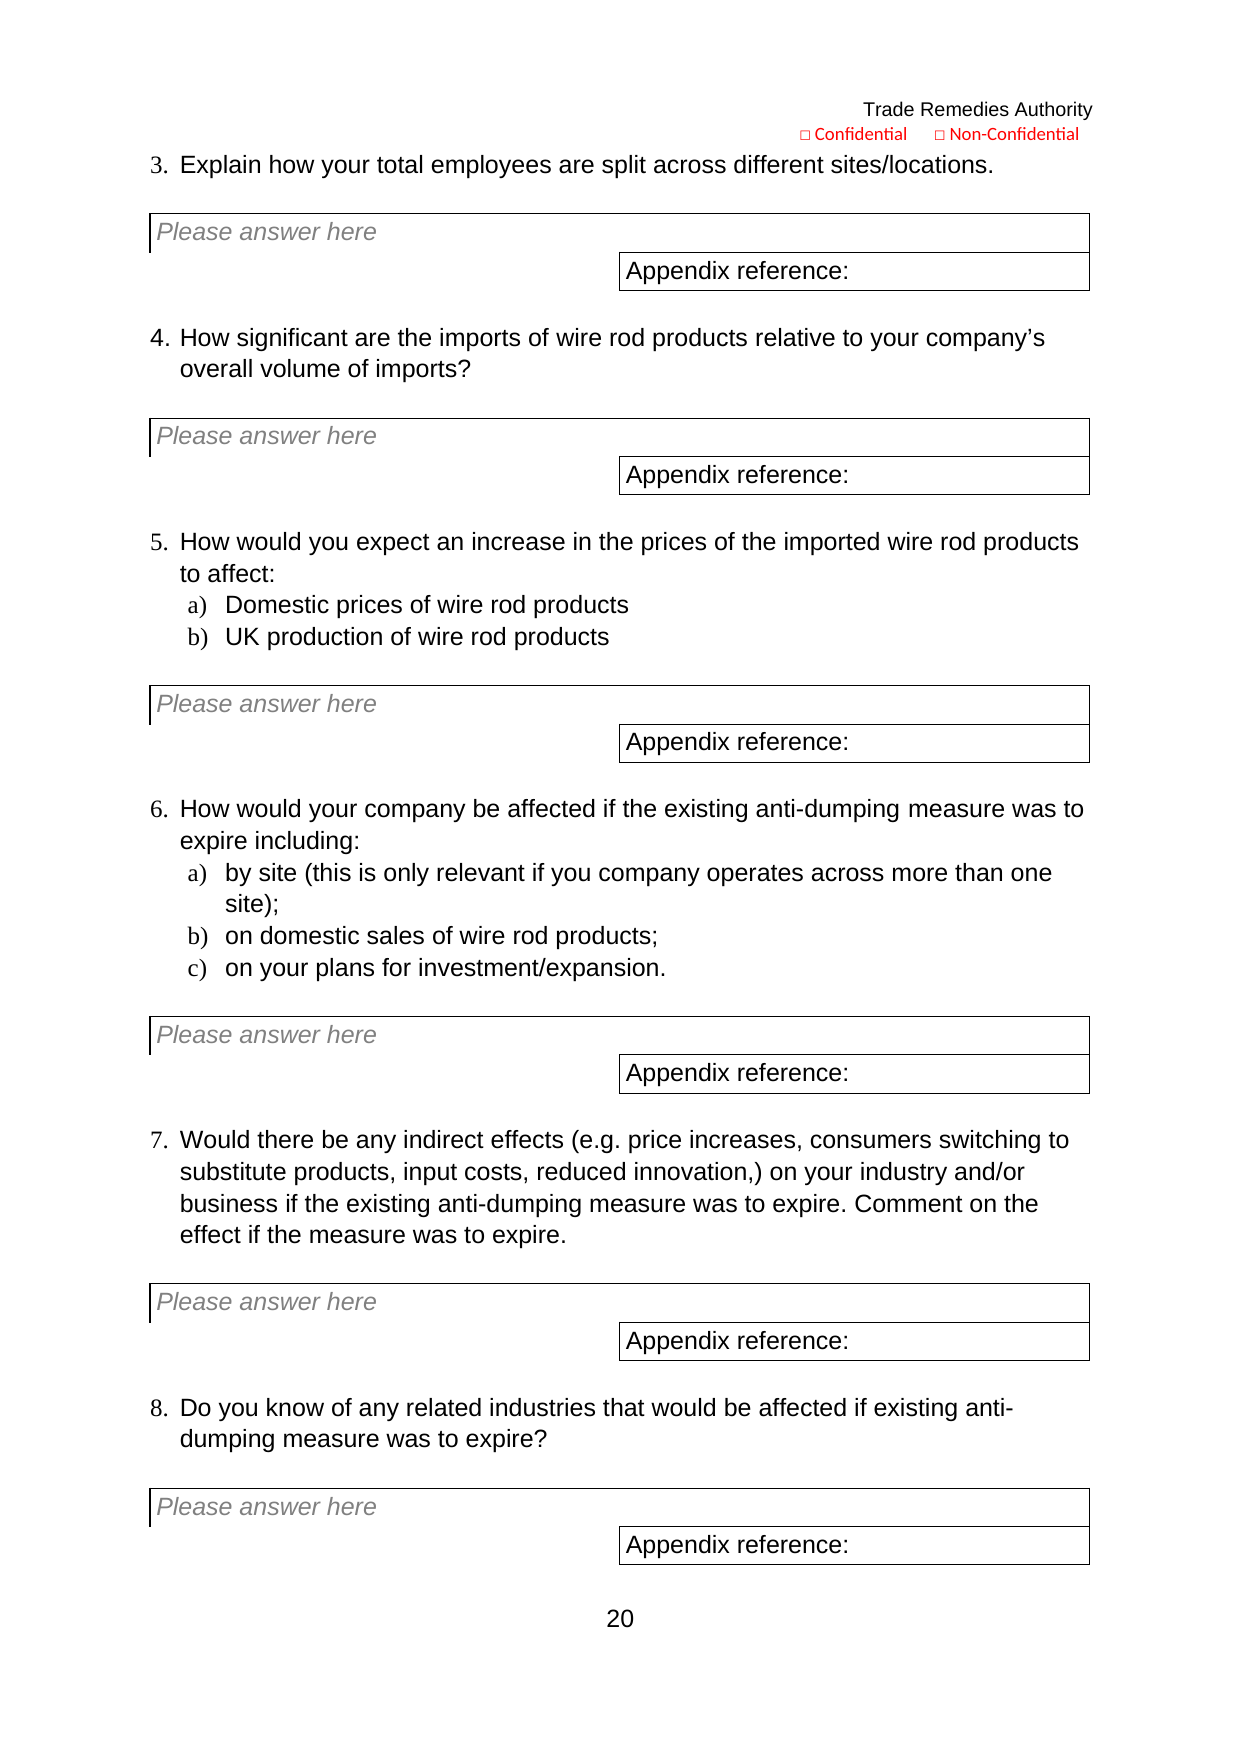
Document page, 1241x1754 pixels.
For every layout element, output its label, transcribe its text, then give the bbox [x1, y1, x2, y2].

list How would you expect an increase in the prices of the imported wire rod products to affect: [150, 527, 1090, 587]
list by site (this is only relevant if you company operates across more than one site); [187, 858, 1090, 918]
list How significant are the imports of wire rod products relative to your company’s overall volume of imports? [150, 323, 1090, 383]
table_cell [150, 1055, 619, 1093]
table_cell [150, 457, 619, 494]
table_cell [150, 1323, 619, 1360]
table_header Please answer here [151, 686, 1089, 723]
table_cell [150, 253, 619, 290]
table_cell Appendix reference: [620, 457, 1089, 494]
list on domestic sales of wire rod products; [187, 921, 1090, 950]
list Do you know of any related industries that would be affected if existing anti-dumping measure was to expire? [150, 1393, 1090, 1453]
table_cell Appendix reference: [620, 1055, 1089, 1093]
table_header Please answer here [151, 1017, 1089, 1054]
table_cell Appendix reference: [620, 253, 1089, 290]
table_header Please answer here [151, 1284, 1089, 1322]
list Explain how your total employees are split across different sites/locations. [150, 150, 1090, 179]
table_cell [150, 725, 619, 762]
table_cell [150, 1527, 619, 1564]
table_cell Appendix reference: [620, 725, 1089, 762]
table_header Please answer here [151, 419, 1089, 456]
list on your plans for investment/expansion. [187, 953, 1090, 981]
list How would your company be affected if the existing anti-dumping measure was to expire including: [150, 794, 1090, 855]
list Would there be any indirect effects (e.g. price increases, consumers switching to substitute products, input costs, reduced innovation,) on your industry and/or business if the existing anti-dumping measure was to expire. Comment on the effect if the measure was to expire. [150, 1125, 1090, 1249]
table_cell Appendix reference: [620, 1527, 1089, 1564]
table_header Please answer here [151, 1489, 1089, 1526]
list UK production of wire rod products [187, 622, 1090, 651]
table_cell Appendix reference: [620, 1323, 1089, 1360]
list Domestic prices of wire rod products [187, 590, 1090, 619]
table_header Please answer here [151, 214, 1089, 252]
